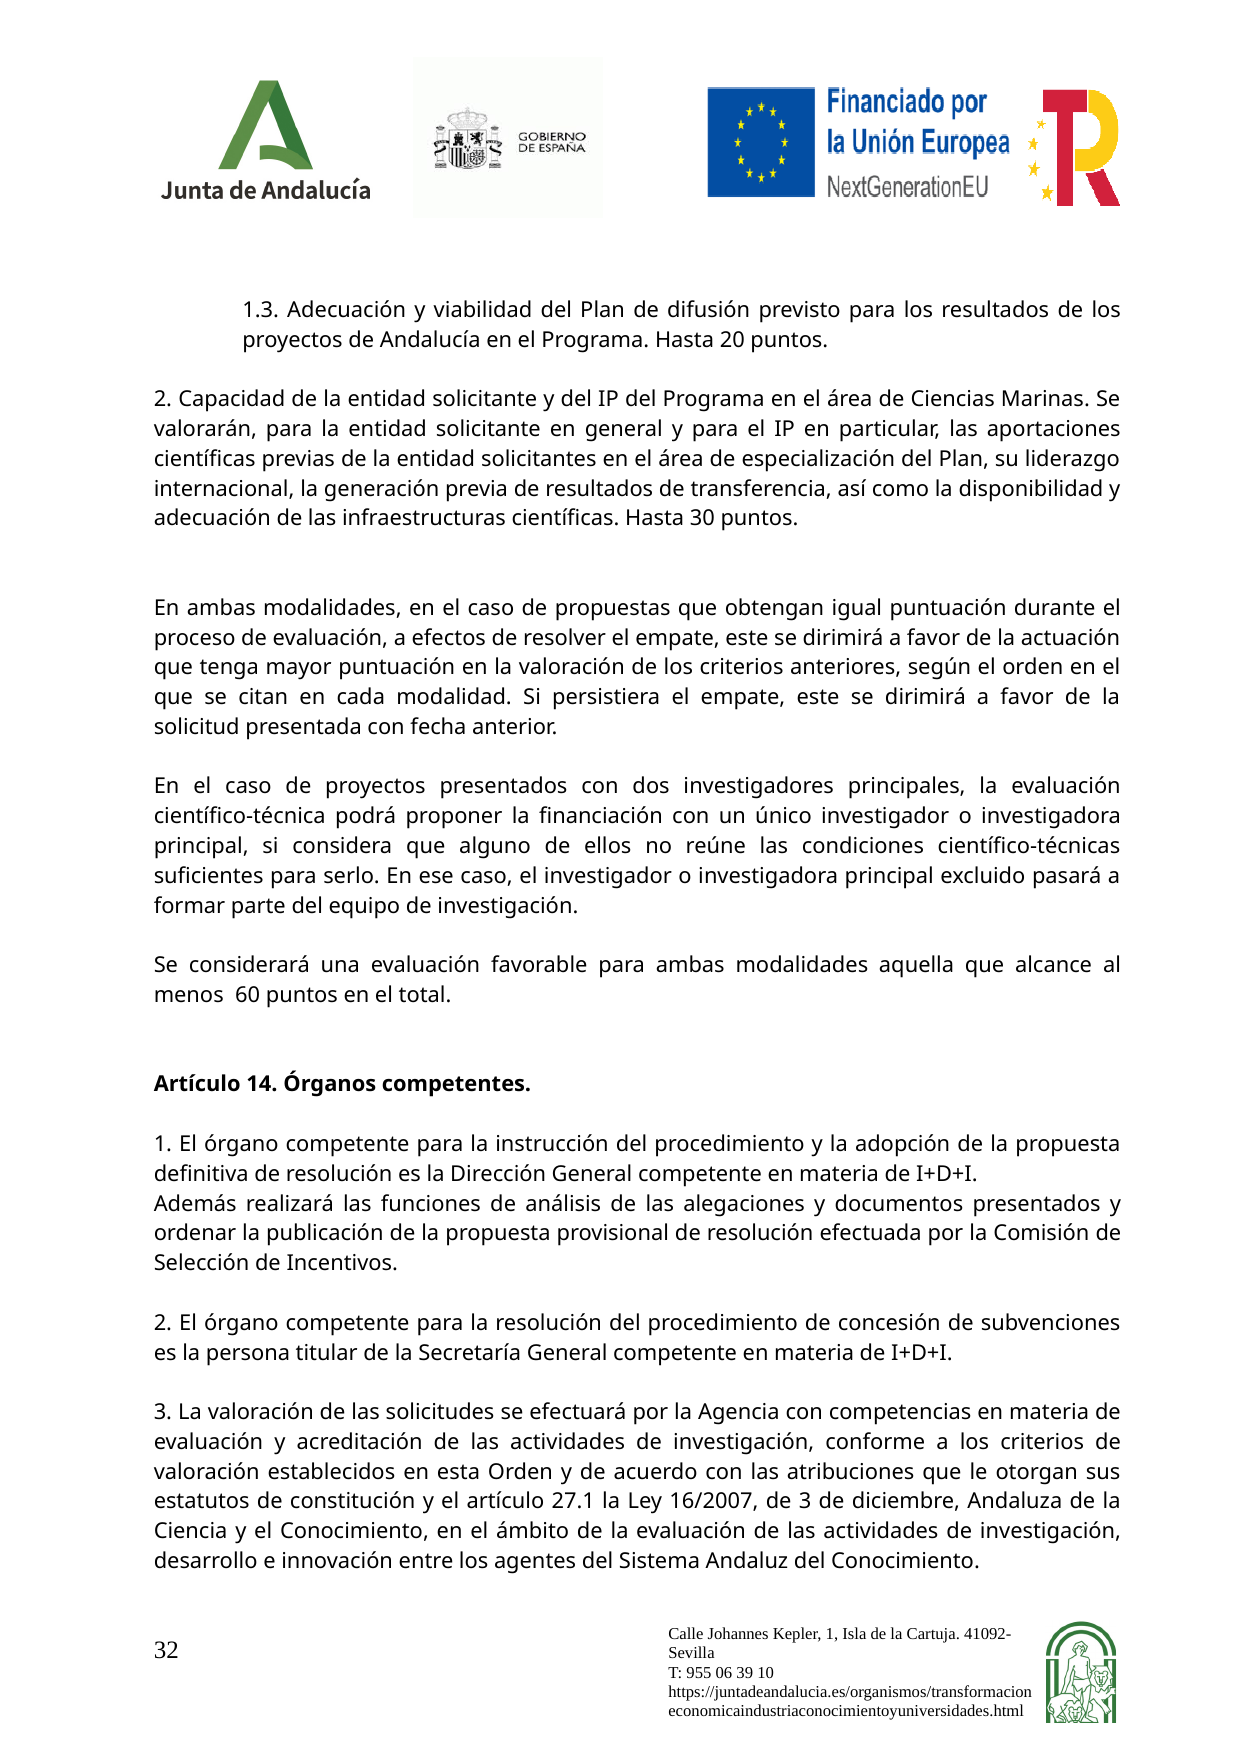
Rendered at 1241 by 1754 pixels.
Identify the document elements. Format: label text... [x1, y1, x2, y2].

text 2. El órgano competente para la resolución del procedimiento de concesión de subvenciones es la persona titular de la Secretaría General competente en materia de I+D+I. [153, 1307, 1122, 1366]
text 1.3. Adecuación y viabilidad del Plan de difusión previsto para los resultados de los proyectos de Andalucía en el Programa. Hasta 20 puntos. [242, 294, 1122, 353]
text Se considerará una evaluación favorable para ambas modalidades aquella que alcance al menos 60 puntos en el total. [153, 949, 1122, 1009]
picture [141, 65, 390, 215]
text Artículo 14. Órganos competentes. [153, 1068, 1122, 1098]
picture [413, 57, 603, 218]
text 3. La valoración de las solicitudes se efectuará por la Agencia con competencias en materia de evaluación y acreditación de las actividades de investigación, conforme a los criterios de valoración establecidos en esta Orden y de acuerdo con las atribuciones que le otorgan sus estatutos de constitución y el artículo 27.1 la Ley 16/2007, de 3 de diciembre, Andaluza de la Ciencia y el Conocimiento, en el ámbito de la evaluación de las actividades de investigación, desarrollo e innovación entre los agentes del Sistema Andaluz del Conocimiento. [153, 1396, 1122, 1575]
text Además realizará las funciones de análisis de las alegaciones y documentos presentados y ordenar la publicación de la propuesta provisional de resolución efectuada por la Comisión de Selección de Incentivos. [153, 1188, 1122, 1277]
picture [704, 84, 1124, 214]
text 2. Capacidad de la entidad solicitante y del IP del Programa en el área de Ciencias Marinas. Se valorarán, para la entidad solicitante en general y para el IP en particular, las aportaciones científicas previas de la entidad solicitantes en el área de especialización del Plan, su liderazgo internacional, la generación previa de resultados de transferencia, así como la disponibilidad y adecuación de las infraestructuras científicas. Hasta 30 puntos. [153, 383, 1122, 532]
text En el caso de proyectos presentados con dos investigadores principales, la evaluación científico-técnica podrá proponer la financiación con un único investigador o investigadora principal, si considera que alguno de ellos no reúne las condiciones científico-técnicas suficientes para serlo. En ese caso, el investigador o investigadora principal excluido pasará a formar parte del equipo de investigación. [153, 771, 1122, 919]
text En ambas modalidades, en el caso de propuestas que obtengan igual puntuación durante el proceso de evaluación, a efectos de resolver el empate, este se dirimirá a favor de la actuación que tenga mayor puntuación en la valoración de los criterios anteriores, según el orden en el que se citan en cada modalidad. Si persistiera el empate, este se dirimirá a favor de la solicitud presentada con fecha anterior. [153, 592, 1122, 741]
text 1. El órgano competente para la instrucción del procedimiento y la adopción de la propuesta definitiva de resolución es la Dirección General competente en materia de I+D+I. [153, 1128, 1122, 1188]
picture [1045, 1620, 1117, 1724]
